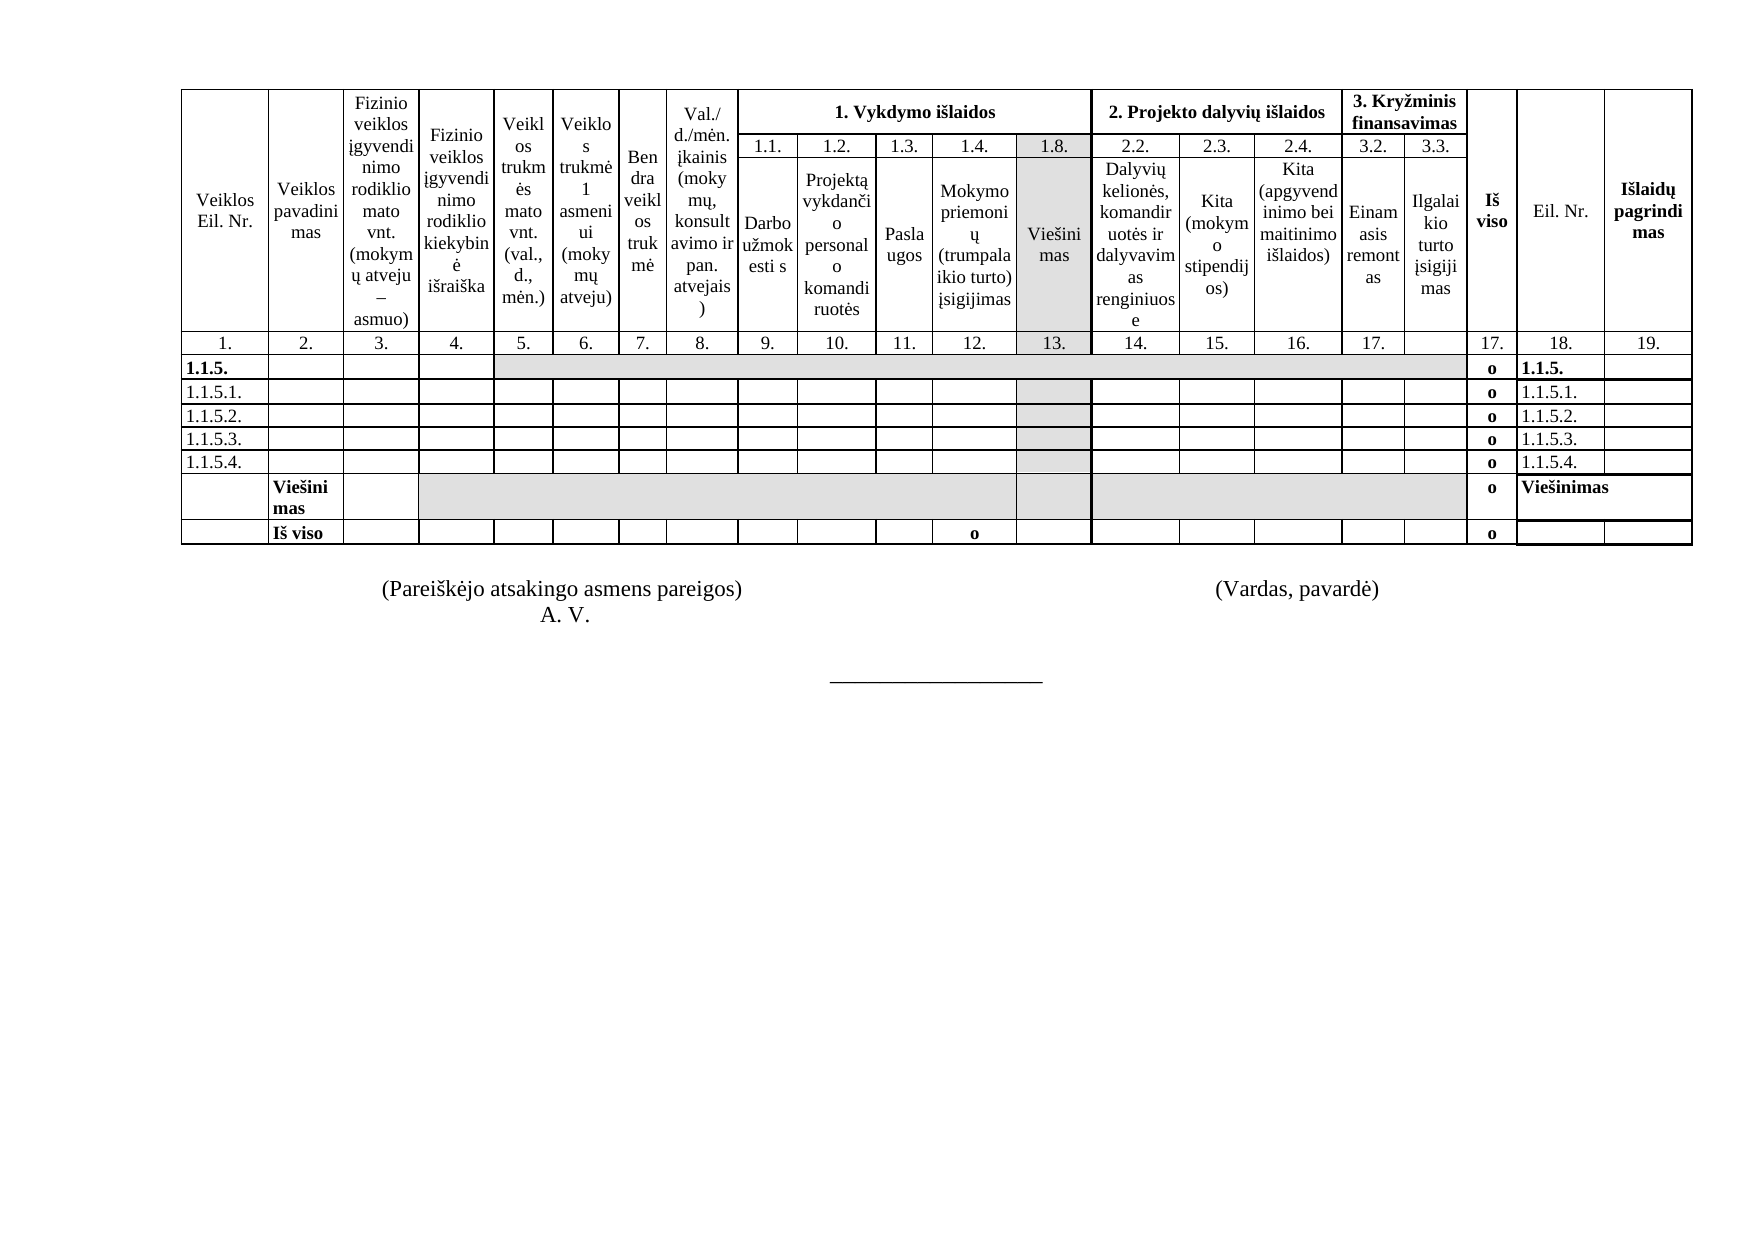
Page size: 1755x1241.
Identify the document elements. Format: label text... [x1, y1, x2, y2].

table_cell 3.3. [1405, 135, 1466, 156]
table_cell [739, 405, 797, 426]
table_cell [1017, 405, 1090, 426]
table_cell [1017, 520, 1090, 543]
table_cell [933, 380, 1016, 403]
table_cell 14. [1093, 332, 1179, 354]
table_cell [877, 380, 932, 403]
table_cell 3. [344, 332, 418, 354]
table_cell [1255, 451, 1341, 472]
table_cell [182, 520, 268, 543]
table_cell [667, 405, 737, 426]
table_header 3. Kryžminis finansavimas [1343, 90, 1466, 133]
table_header Fizinio veiklos įgyvendinimo rodiklio mato vnt. (mokymų atveju – asmuo) [344, 90, 418, 331]
table_cell [1343, 428, 1404, 449]
table_cell 1. [182, 332, 268, 354]
table_cell o [1468, 520, 1516, 543]
table_cell [344, 451, 418, 472]
table_cell [1405, 380, 1466, 403]
table_cell 19. [1605, 332, 1691, 354]
table_cell Kita (apgyvendinimo bei maitinimo išlaidos) [1255, 158, 1341, 331]
table_cell o [1468, 428, 1516, 449]
table_cell 3.2. [1343, 135, 1404, 156]
table_cell [1343, 520, 1404, 543]
table_cell [1180, 520, 1254, 543]
table_cell 2.4. [1255, 135, 1341, 156]
table_cell [877, 451, 932, 472]
table_cell 1.1. [739, 135, 797, 156]
table_cell 2.2. [1093, 135, 1179, 156]
table_cell [620, 520, 666, 543]
table_cell 13. [1017, 332, 1090, 354]
table_cell [1605, 355, 1691, 378]
table_cell Paslaugos [877, 158, 932, 331]
table_cell [1093, 520, 1179, 543]
table_cell [344, 428, 418, 449]
table_cell [798, 405, 875, 426]
table_header 2. Projekto dalyvių išlaidos [1093, 90, 1341, 133]
table_cell 1.3. [877, 135, 932, 156]
table_cell [1255, 520, 1341, 543]
table_cell Projektą vykdančio personalo komandiruotės [798, 158, 875, 331]
table_cell [1405, 451, 1466, 472]
table_cell [798, 428, 875, 449]
table_cell o [1468, 355, 1516, 378]
table_header Iš viso [1468, 90, 1516, 331]
table_cell [1017, 380, 1090, 403]
table_cell o [1468, 405, 1516, 426]
table_cell [495, 405, 552, 426]
table_cell [1180, 405, 1254, 426]
table_cell 4. [420, 332, 493, 354]
table_cell [495, 520, 552, 543]
table_cell [1605, 405, 1691, 426]
table_cell [420, 428, 493, 449]
text _________________ [177, 657, 1695, 685]
table_cell [420, 520, 493, 543]
table_cell [344, 380, 418, 403]
table_cell [420, 451, 493, 472]
table_cell [495, 451, 552, 472]
table_cell [739, 520, 797, 543]
table_cell Viešinimas [269, 474, 343, 519]
table_cell [554, 380, 618, 403]
table_cell [933, 428, 1016, 449]
table_cell 8. [667, 332, 737, 354]
table_cell 1.1.5.3. [182, 428, 268, 449]
table_cell 1.8. [1017, 135, 1090, 156]
table_cell 18. [1518, 332, 1604, 354]
table_cell 2. [269, 332, 343, 354]
table_cell [933, 451, 1016, 472]
table_cell [344, 355, 418, 378]
table_cell [269, 380, 343, 403]
table_cell 12. [933, 332, 1016, 354]
table_cell [1093, 451, 1179, 472]
table_cell [420, 355, 493, 378]
table_cell Kita (mokymo stipendijos) [1180, 158, 1254, 331]
table_cell [667, 428, 737, 449]
table_cell [620, 428, 666, 449]
table_cell 6. [554, 332, 618, 354]
table_cell [1180, 380, 1254, 403]
table_cell [495, 380, 552, 403]
table_cell 2.3. [1180, 135, 1254, 156]
table_cell Viešinimas [1518, 476, 1691, 519]
table_cell o [1468, 380, 1516, 403]
table_cell Iš viso [269, 520, 343, 543]
table_header Veiklos trukmės mato vnt. (val., d., mėn.) [495, 90, 552, 331]
table_cell [1255, 428, 1341, 449]
table_cell o [933, 520, 1016, 543]
table_cell [1518, 522, 1604, 543]
table_cell [420, 380, 493, 403]
table_cell [1093, 428, 1179, 449]
table_cell [620, 405, 666, 426]
table_cell [877, 428, 932, 449]
table_cell 17. [1468, 332, 1516, 354]
table_cell [1017, 451, 1090, 472]
table_cell 9. [739, 332, 797, 354]
table_header Fizinio veiklos įgyvendinimo rodiklio kiekybinė išraiška [420, 90, 493, 331]
table_cell [933, 405, 1016, 426]
table_cell Darbo užmokesti s [739, 158, 797, 331]
table_cell [1255, 405, 1341, 426]
table_cell [1093, 405, 1179, 426]
table_cell Dalyvių kelionės, komandiruotės ir dalyvavimas renginiuose [1093, 158, 1179, 331]
table_cell [419, 474, 1016, 519]
table_cell [620, 380, 666, 403]
table_cell 1.1.5. [1518, 355, 1604, 378]
table_cell [269, 428, 343, 449]
table_cell Ilgalaikio turto įsigijimas [1405, 158, 1466, 331]
table_cell Einamasis remontas [1343, 158, 1404, 331]
table_cell 15. [1180, 332, 1254, 354]
table_cell [739, 380, 797, 403]
table_cell [620, 451, 666, 472]
table_cell 16. [1255, 332, 1341, 354]
table_cell [1405, 332, 1466, 354]
table_cell 10. [798, 332, 875, 354]
table_cell [667, 451, 737, 472]
table_cell 1.4. [933, 135, 1016, 156]
table_cell 1.1.5.2. [182, 405, 268, 426]
table_cell [1017, 428, 1090, 449]
table_cell [1605, 381, 1691, 403]
table_header Eil. Nr. [1518, 90, 1604, 331]
table_cell [344, 405, 418, 426]
table_cell [798, 520, 875, 543]
table_cell [1343, 380, 1404, 403]
table_cell [269, 405, 343, 426]
table_cell [1093, 474, 1466, 519]
table_cell [1605, 451, 1691, 472]
table_cell [1405, 405, 1466, 426]
table_cell [877, 405, 932, 426]
table_cell [1017, 474, 1090, 519]
table_cell Mokymo priemonių (trumpalaikio turto) įsigijimas [933, 158, 1016, 331]
table_header Veiklos pavadinimas [269, 90, 343, 331]
table_cell 1.1.5.3. [1518, 428, 1604, 449]
table_cell [554, 428, 618, 449]
table_cell [269, 451, 343, 472]
table_cell 1.2. [798, 135, 875, 156]
table_cell 1.1.5.4. [1518, 451, 1604, 472]
table_cell [344, 474, 418, 519]
table_cell [1180, 428, 1254, 449]
table_cell [667, 520, 737, 543]
text A. V. [540, 602, 1695, 628]
table_cell 7. [620, 332, 666, 354]
table_cell [798, 380, 875, 403]
table_cell o [1468, 474, 1516, 519]
table_cell 1.1.5.2. [1518, 405, 1604, 426]
table_cell [420, 405, 493, 426]
table_header Veiklos trukmė 1 asmeniui (mokymų atveju) [554, 90, 618, 331]
table_cell [1605, 522, 1691, 543]
table_cell [495, 355, 1466, 378]
text (Pareiškėjo atsakingo asmens pareigos) (Vardas, pavardė) [382, 575, 1695, 602]
table_cell [739, 428, 797, 449]
table_cell [667, 380, 737, 403]
table_header Veiklos Eil. Nr. [182, 90, 268, 331]
table_cell [1405, 520, 1466, 543]
table_header 1. Vykdymo išlaidos [739, 90, 1090, 133]
table_cell [1255, 380, 1341, 403]
table_cell Viešinimas [1017, 158, 1090, 331]
table_cell 1.1.5. [182, 355, 268, 378]
table_cell [269, 355, 343, 378]
table_header Bendra veiklos trukmė [620, 90, 666, 331]
table_cell [798, 451, 875, 472]
table_cell 17. [1343, 332, 1404, 354]
table_cell [1180, 451, 1254, 472]
table_cell [554, 520, 618, 543]
table_header Išlaidų pagrindimas [1605, 90, 1691, 331]
table_cell [1343, 451, 1404, 472]
table_cell [554, 451, 618, 472]
table_cell 5. [495, 332, 552, 354]
table_cell 11. [877, 332, 932, 354]
table_cell [495, 428, 552, 449]
table_cell o [1468, 451, 1516, 472]
table_cell [554, 405, 618, 426]
table_cell [182, 474, 268, 519]
table_cell [1343, 405, 1404, 426]
table_cell [1405, 428, 1466, 449]
table_cell [1093, 380, 1179, 403]
table_cell [877, 520, 932, 543]
table_cell [1605, 428, 1691, 449]
table_cell 1.1.5.1. [182, 380, 268, 403]
table_cell 1.1.5.4. [182, 451, 268, 472]
table_cell [739, 451, 797, 472]
table_cell 1.1.5.1. [1518, 381, 1604, 403]
table_header Val./d./mėn. įkainis (mokymų, konsultavimo ir pan. atvejais) [667, 90, 737, 331]
table_cell [344, 520, 418, 543]
